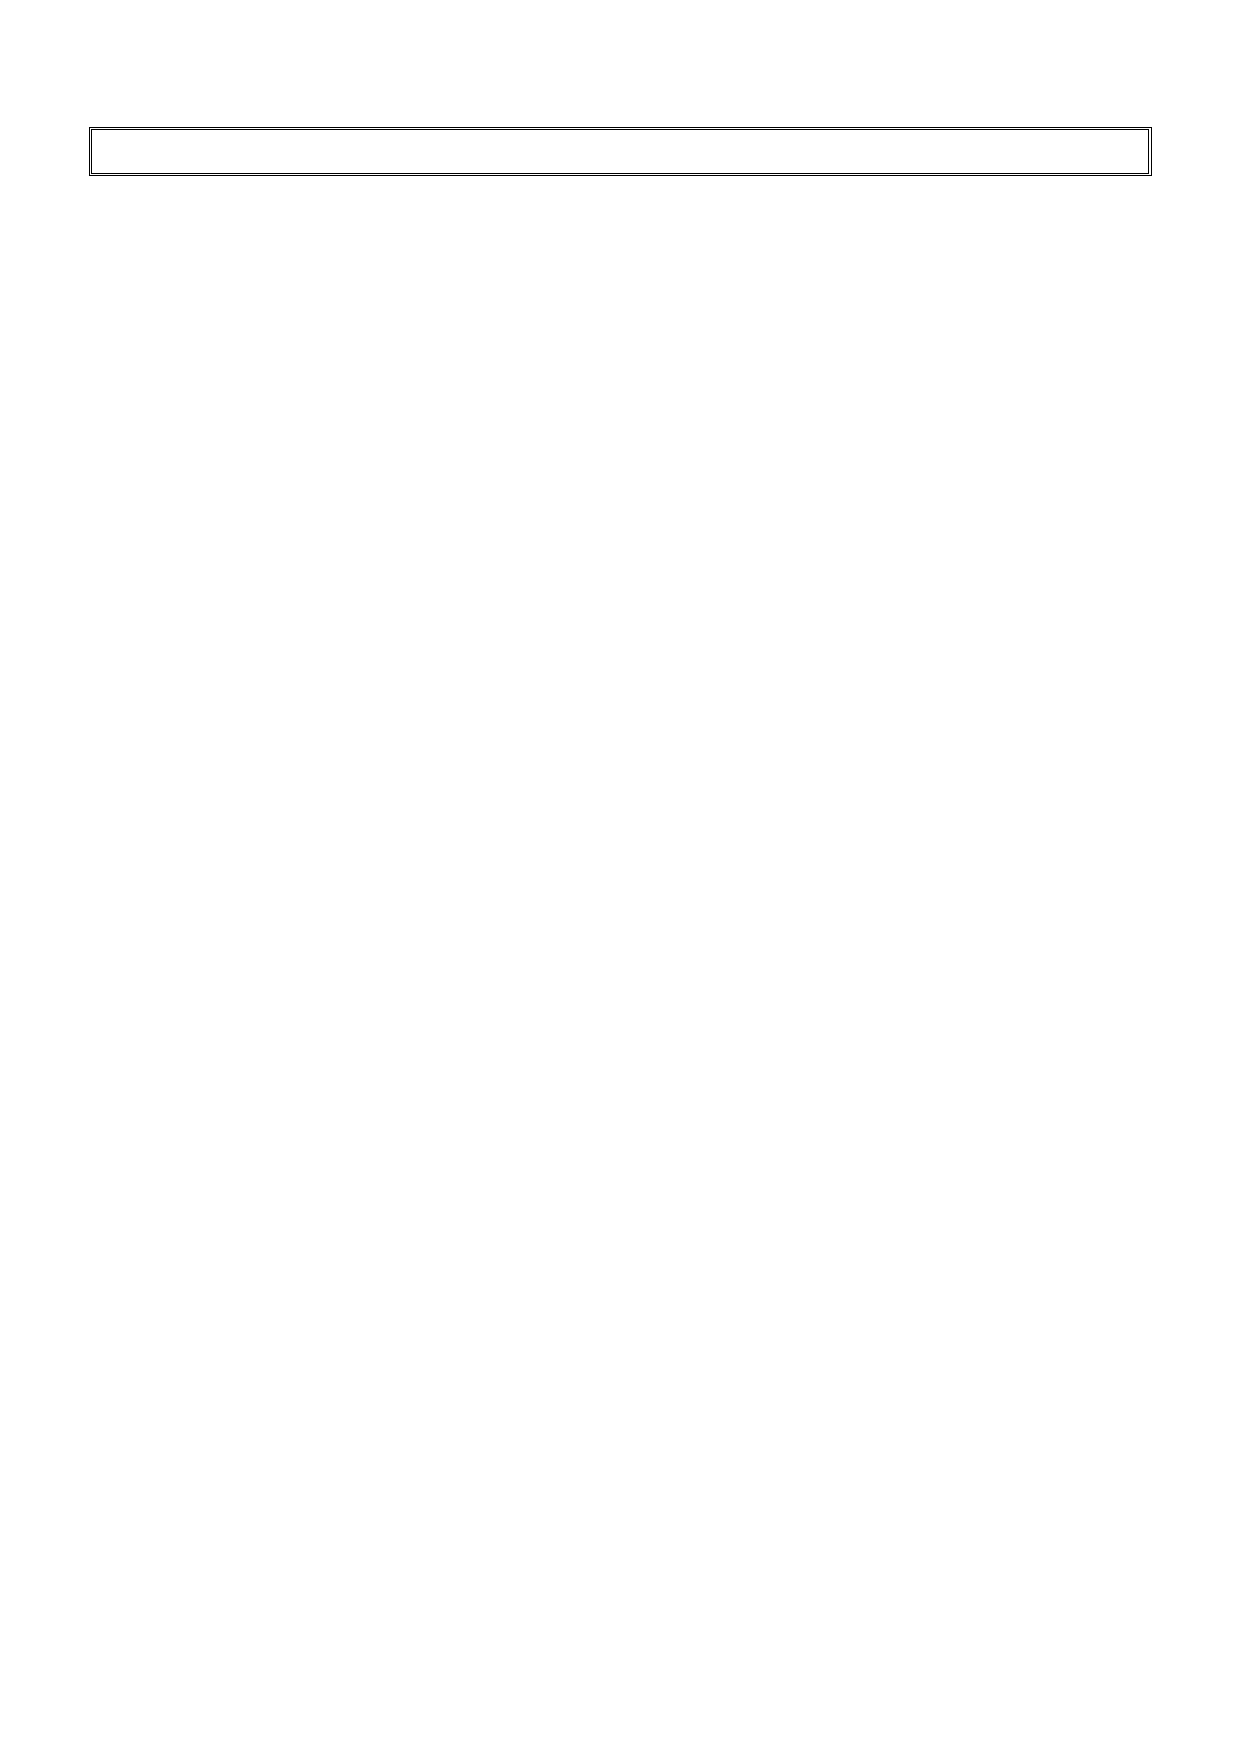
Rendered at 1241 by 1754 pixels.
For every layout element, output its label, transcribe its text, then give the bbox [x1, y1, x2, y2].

table_header 請插入海報圖片 [92, 130, 1148, 173]
